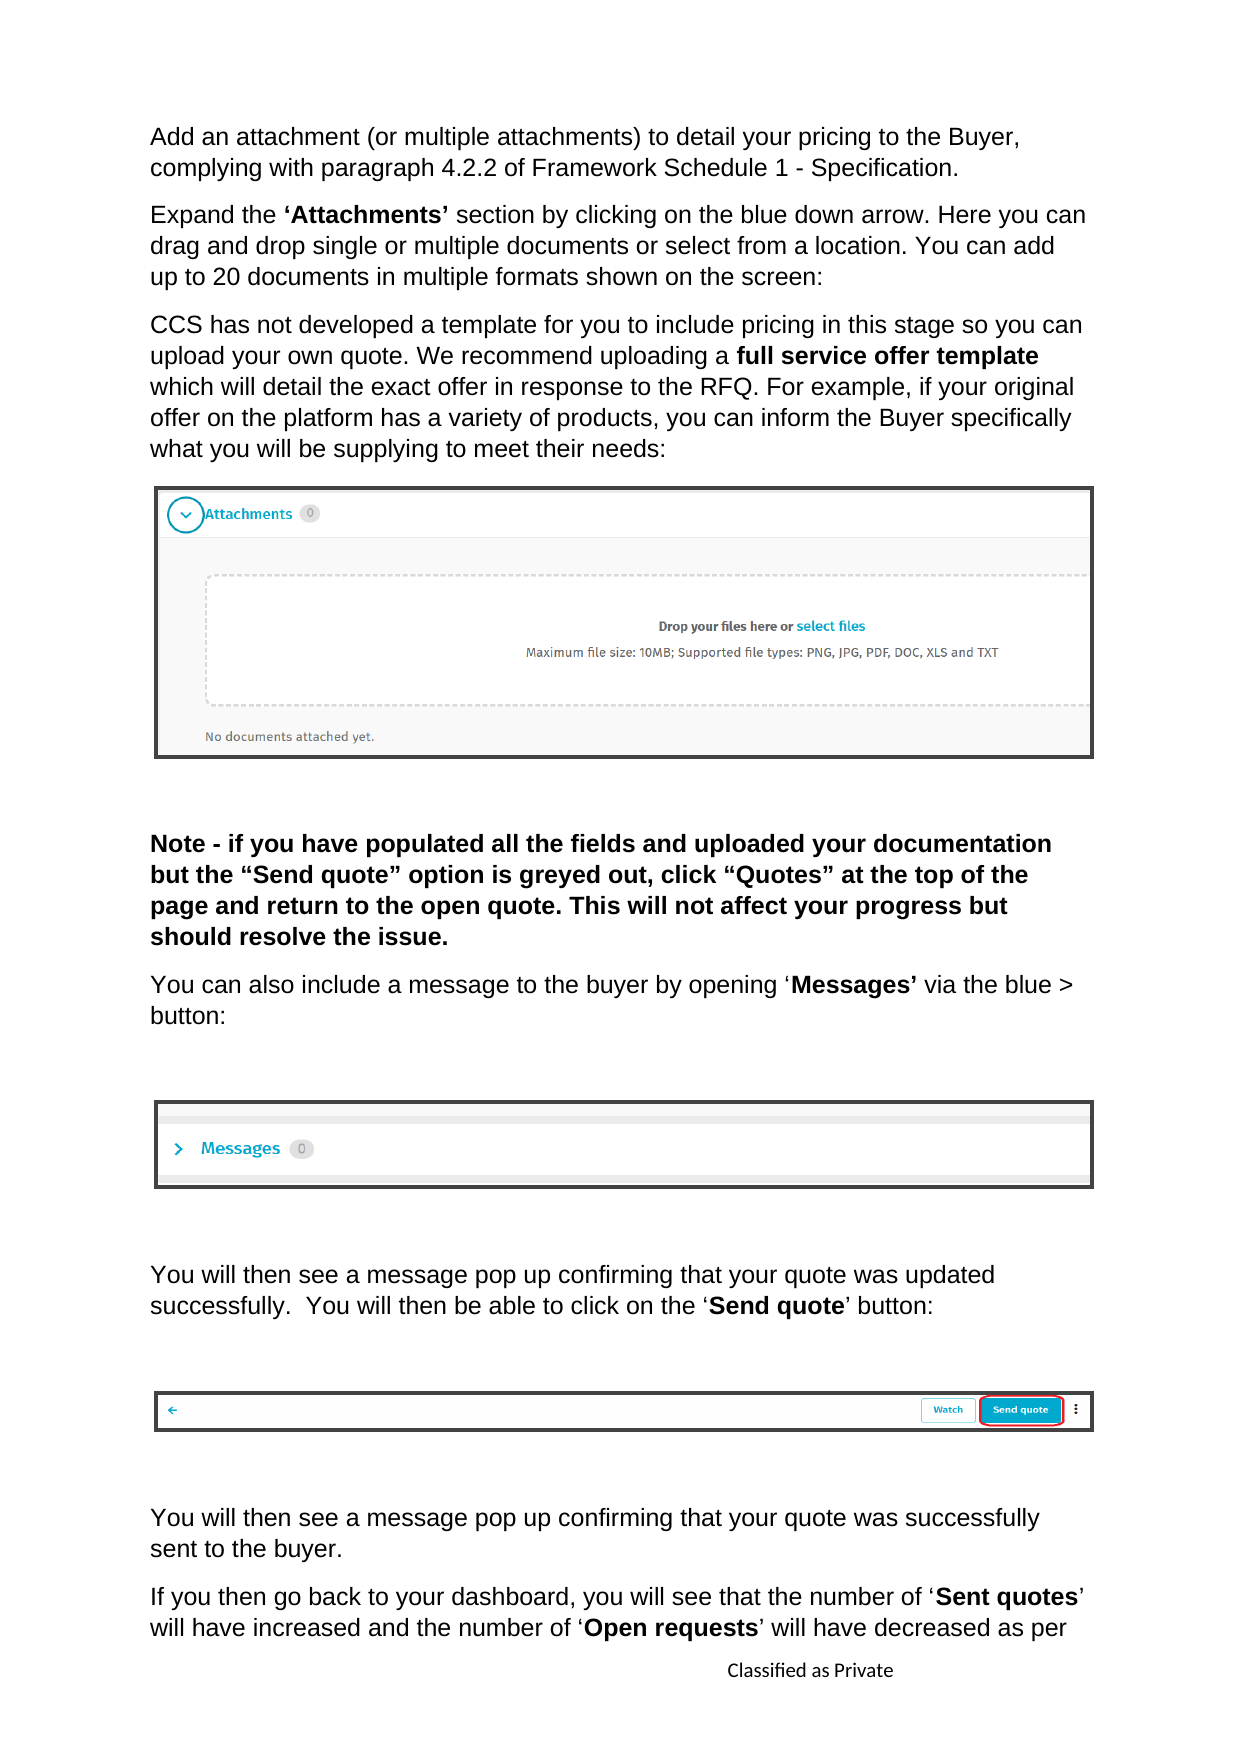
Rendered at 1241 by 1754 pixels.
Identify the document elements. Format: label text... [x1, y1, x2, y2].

text Add an attachment (or multiple attachments) to detail your pricing to the Buyer, complying with paragraph 4.2.2 of Framework Schedule 1 - Specification. [150, 122, 1090, 181]
picture [158, 1104, 1090, 1185]
text You will then see a message pop up confirming that your quote was updated successfully. You will then be able to click on the ‘Send quote’ button: [150, 1260, 1090, 1320]
text You will then see a message pop up confirming that your quote was successfully sent to the buyer. [150, 1503, 1090, 1563]
text CCS has not developed a template for you to include pricing in this stage so you can upload your own quote. We recommend uploading a full service offer template which will detail the exact offer in response to the RFQ. For example, if your original offer on the platform has a variety of products, you can inform the Buyer specifically what you will be supplying to meet their needs: [150, 310, 1090, 463]
picture [158, 1395, 1090, 1428]
text Expand the ‘Attachments’ section by clicking on the blue down arrow. Here you can drag and drop single or multiple documents or select from a location. You can add up to 20 documents in multiple formats shown on the screen: [150, 200, 1090, 291]
text If you then go back to your dashboard, you will see that the number of ‘Sent quotes’ will have increased and the number of ‘Open requests’ will have decreased as per [150, 1582, 1090, 1641]
text Note - if you have populated all the fields and uploaded your documentation but the “Send quote” option is greyed out, click “Quotes” at the top of the page and return to the open quote. This will not affect your progress but should resolve the issue. [150, 829, 1090, 951]
text You can also include a message to the buyer by opening ‘Messages’ via the blue > button: [150, 970, 1090, 1029]
picture [158, 490, 1090, 755]
